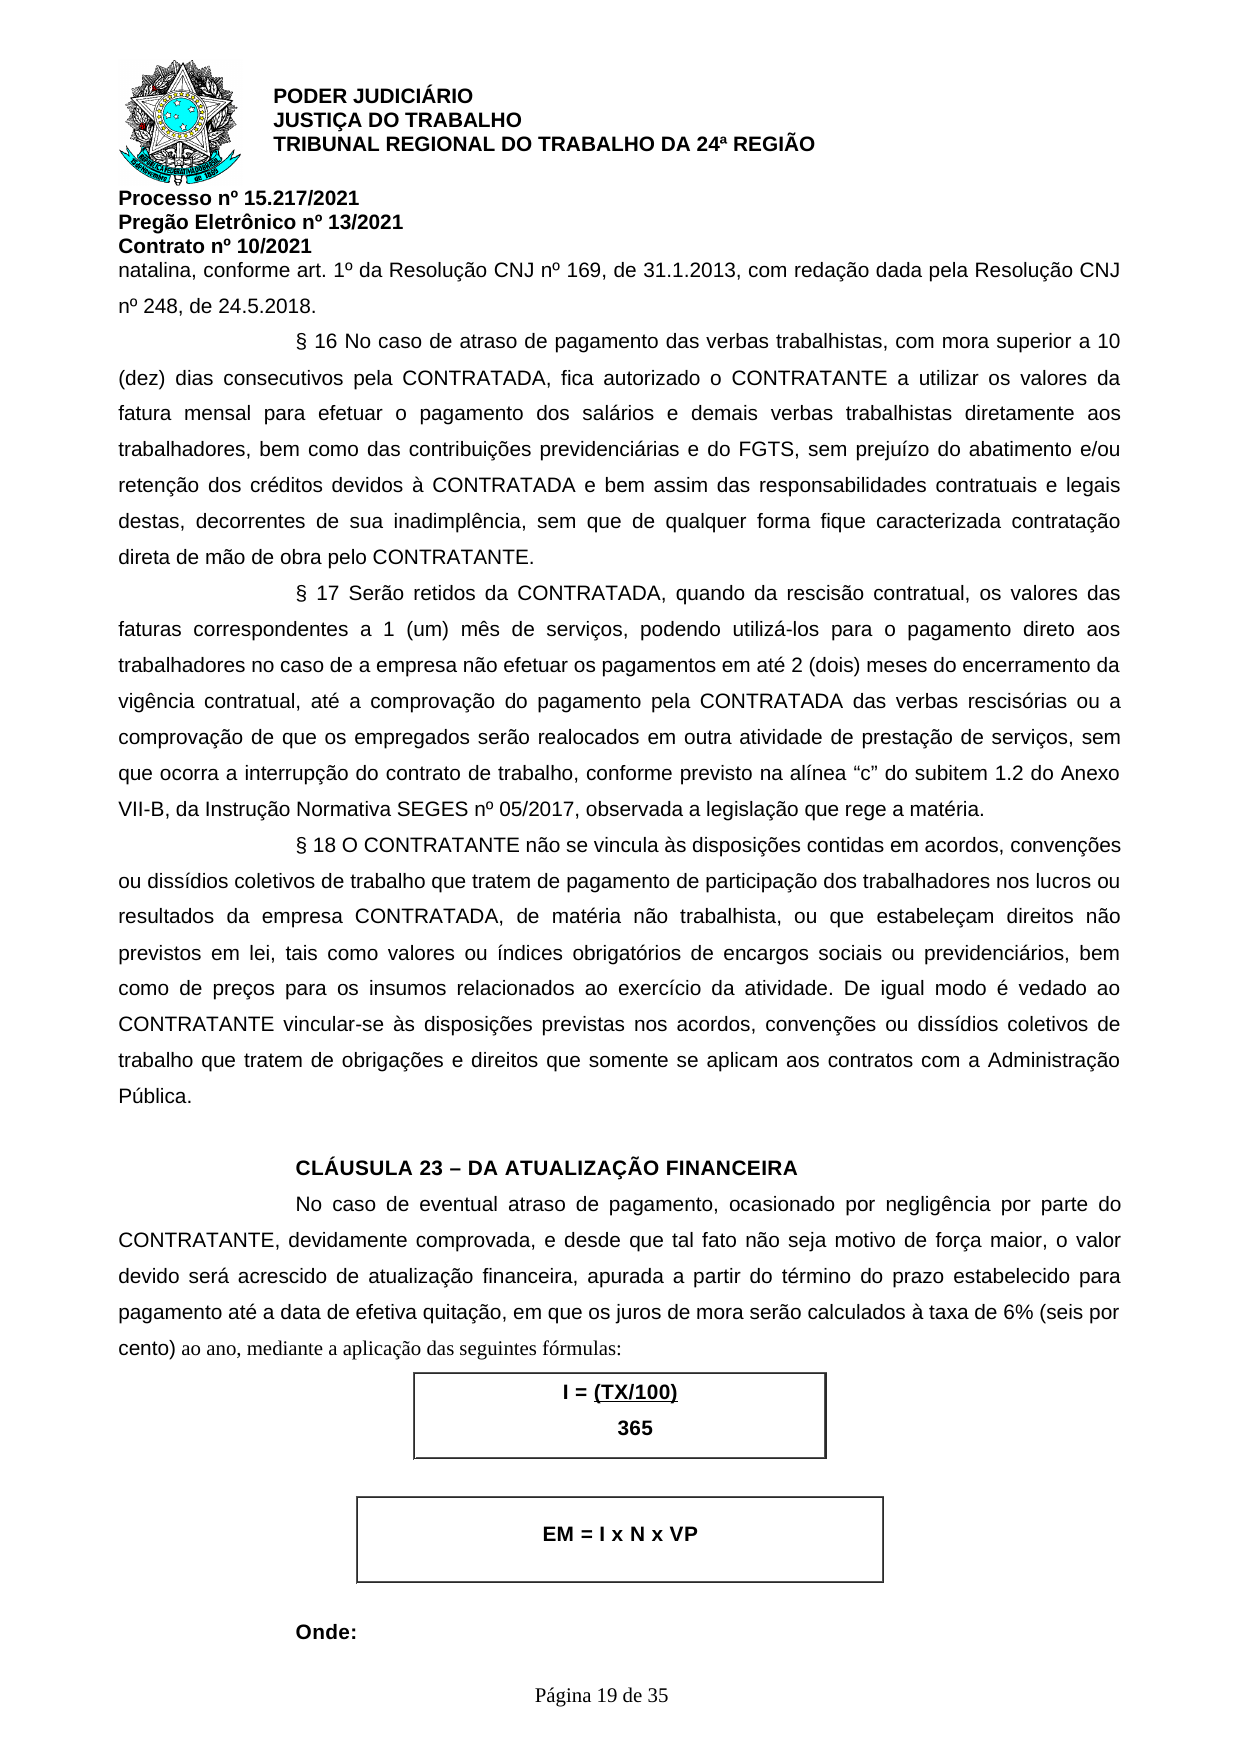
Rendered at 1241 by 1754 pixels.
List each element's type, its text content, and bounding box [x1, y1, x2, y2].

table_header EM = I x N x VP [359, 1499, 882, 1581]
text CLÁUSULA 23 – DA ATUALIZAÇÃO FINANCEIRA [118, 1156, 1119, 1180]
text Onde: [118, 1620, 1122, 1644]
table_header I = (TX/100) 365 [416, 1375, 824, 1457]
text No caso de eventual atraso de pagamento, ocasionado por negligência por parte do CONTRATANTE, devidamente comprovada, e desde que tal fato não seja motivo de força maior, o valor devido será acrescido de atualização financeira, apurada a partir do término do prazo estabelecido para pagamento até a data de efetiva quitação, em que os juros de mora serão calculados à taxa de 6% (seis por cento) ao ano, mediante a aplicação das seguintes fórmulas: [118, 1192, 1122, 1360]
text § 18 O CONTRATANTE não se vincula às disposições contidas em acordos, convenções ou dissídios coletivos de trabalho que tratem de pagamento de participação dos trabalhadores nos lucros ou resultados da empresa CONTRATADA, de matéria não trabalhista, ou que estabeleçam direitos não previstos em lei, tais como valores ou índices obrigatórios de encargos sociais ou previdenciários, bem como de preços para os insumos relacionados ao exercício da atividade. De igual modo é vedado ao CONTRATANTE vincular-se às disposições previstas nos acordos, convenções ou dissídios coletivos de trabalho que tratem de obrigações e direitos que somente se aplicam aos contratos com a Administração Pública. [118, 832, 1122, 1108]
text § 16 No caso de atraso de pagamento das verbas trabalhistas, com mora superior a 10 (dez) dias consecutivos pela CONTRATADA, fica autorizado o CONTRATANTE a utilizar os valores da fatura mensal para efetuar o pagamento dos salários e demais verbas trabalhistas diretamente aos trabalhadores, bem como das contribuições previdenciárias e do FGTS, sem prejuízo do abatimento e/ou retenção dos créditos devidos à CONTRATADA e bem assim das responsabilidades contratuais e legais destas, decorrentes de sua inadimplência, sem que de qualquer forma fique caracterizada contratação direta de mão de obra pelo CONTRATANTE. [118, 329, 1122, 569]
text natalina, conforme art. 1º da Resolução CNJ nº 169, de 31.1.2013, com redação dada pela Resolução CNJ nº 248, de 24.5.2018. [118, 257, 1122, 317]
text § 17 Serão retidos da CONTRATADA, quando da rescisão contratual, os valores das faturas correspondentes a 1 (um) mês de serviços, podendo utilizá-los para o pagamento direto aos trabalhadores no caso de a empresa não efetuar os pagamentos em até 2 (dois) meses do encerramento da vigência contratual, até a comprovação do pagamento pela CONTRATADA das verbas rescisórias ou a comprovação de que os empregados serão realocados em outra atividade de prestação de serviços, sem que ocorra a interrupção do contrato de trabalho, conforme previsto na alínea “c” do subitem 1.2 do Anexo VII-B, da Instrução Normativa SEGES nº 05/2017, observada a legislação que rege a matéria. [118, 581, 1122, 821]
picture [118, 59, 243, 186]
